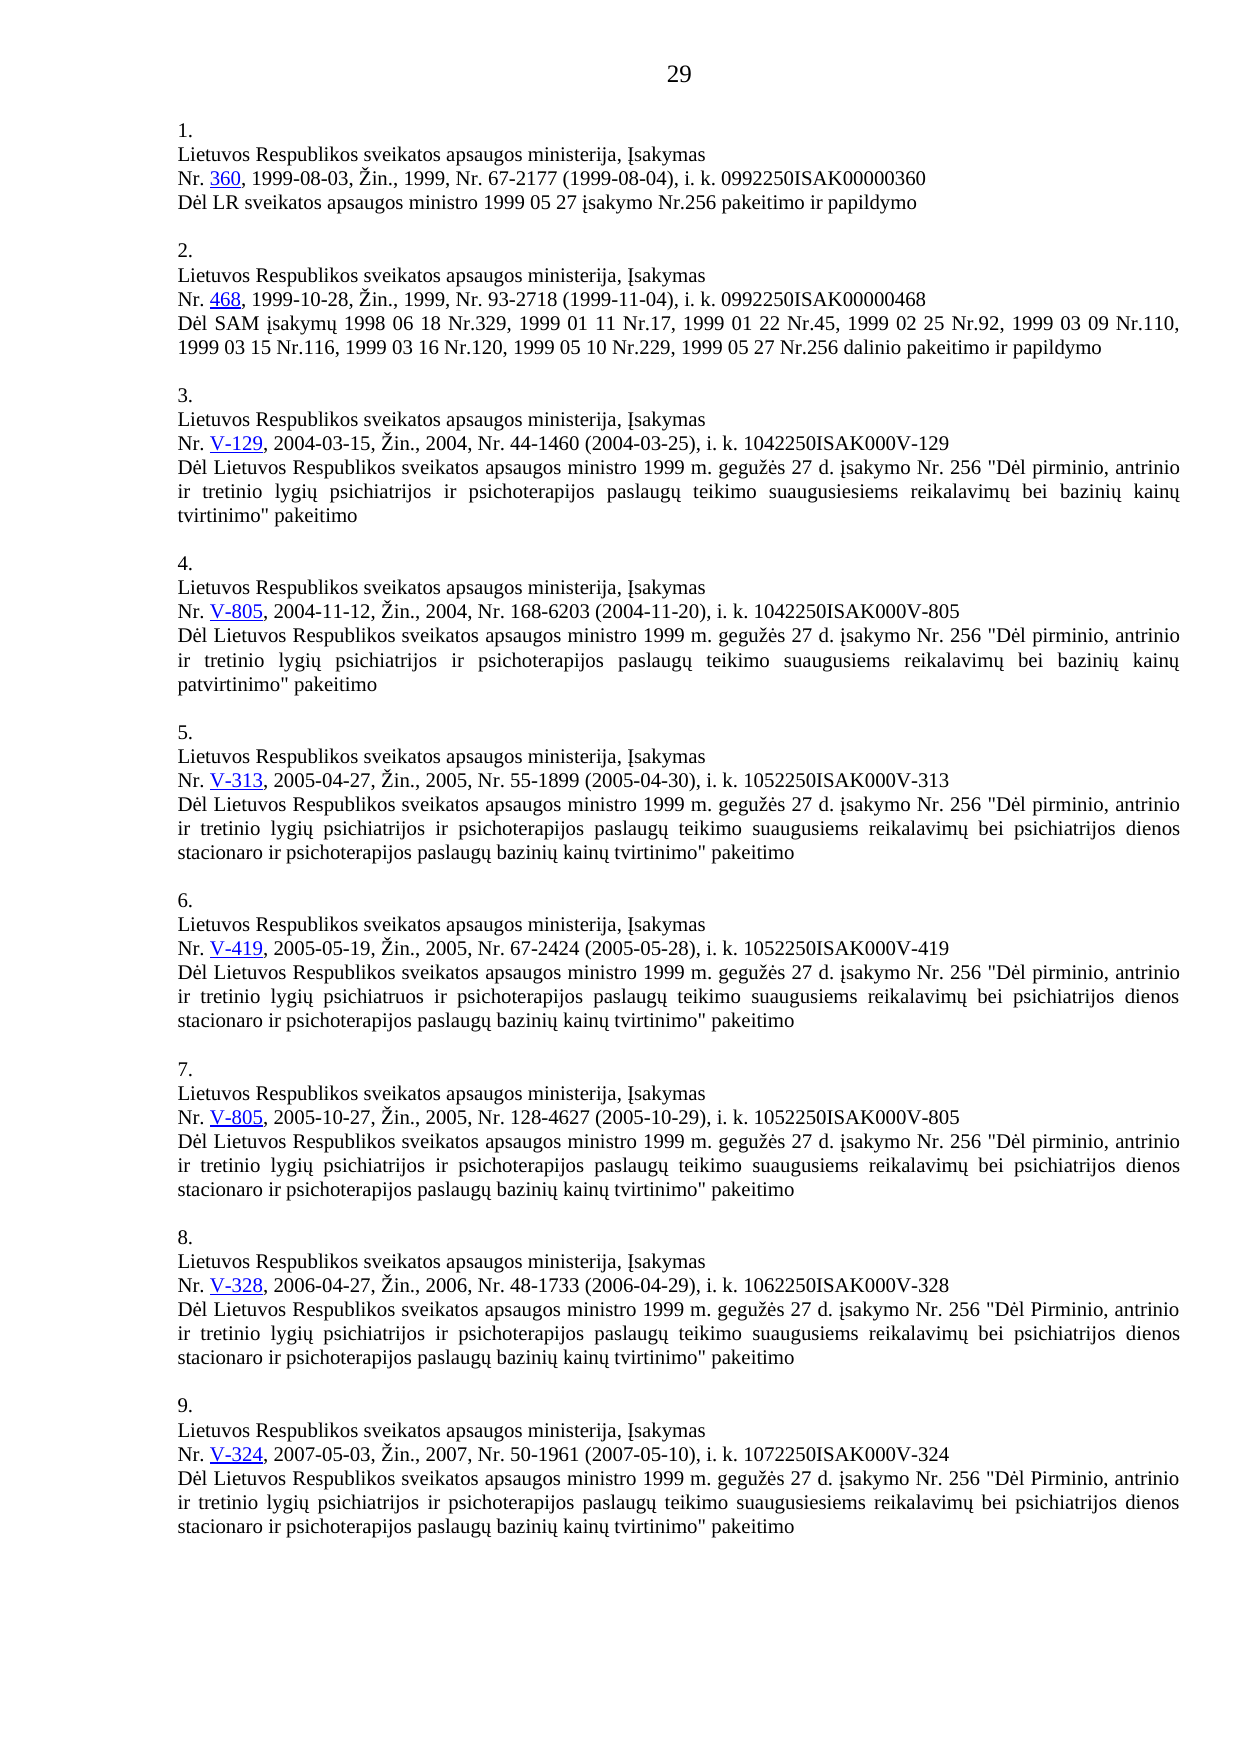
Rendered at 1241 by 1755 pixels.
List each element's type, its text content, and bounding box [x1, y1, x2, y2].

text Nr. V-129, 2004-03-15, Žin., 2004, Nr. 44-1460 (2004-03-25), i. k. 1042250ISAK000V-129 [177, 431, 1181, 455]
text 6. [177, 888, 1181, 912]
text Dėl Lietuvos Respublikos sveikatos apsaugos ministro 1999 m. gegužės 27 d. įsakymo Nr. 256 "Dėl Pirminio, antrinio ir tretinio lygių psichiatrijos ir psichoterapijos paslaugų teikimo suaugusiems reikalavimų bei psichiatrijos dienos stacionaro ir psichoterapijos paslaugų bazinių kainų tvirtinimo" pakeitimo [177, 1297, 1181, 1369]
text 8. [177, 1225, 1181, 1249]
text Dėl LR sveikatos apsaugos ministro 1999 05 27 įsakymo Nr.256 pakeitimo ir papildymo [177, 190, 1181, 214]
text 5. [177, 720, 1181, 744]
text Nr. V-419, 2005-05-19, Žin., 2005, Nr. 67-2424 (2005-05-28), i. k. 1052250ISAK000V-419 [177, 936, 1181, 960]
text 7. [177, 1057, 1181, 1081]
text Dėl Lietuvos Respublikos sveikatos apsaugos ministro 1999 m. gegužės 27 d. įsakymo Nr. 256 "Dėl pirminio, antrinio ir tretinio lygių psichiatruos ir psichoterapijos paslaugų teikimo suaugusiems reikalavimų bei psichiatrijos dienos stacionaro ir psichoterapijos paslaugų bazinių kainų tvirtinimo" pakeitimo [177, 960, 1181, 1032]
text 2. [177, 238, 1181, 262]
text Lietuvos Respublikos sveikatos apsaugos ministerija, Įsakymas [177, 1417, 1181, 1442]
text Dėl SAM įsakymų 1998 06 18 Nr.329, 1999 01 11 Nr.17, 1999 01 22 Nr.45, 1999 02 25 Nr.92, 1999 03 09 Nr.110, 1999 03 15 Nr.116, 1999 03 16 Nr.120, 1999 05 10 Nr.229, 1999 05 27 Nr.256 dalinio pakeitimo ir papildymo [177, 311, 1181, 359]
text Nr. V-328, 2006-04-27, Žin., 2006, Nr. 48-1733 (2006-04-29), i. k. 1062250ISAK000V-328 [177, 1273, 1181, 1297]
text Lietuvos Respublikos sveikatos apsaugos ministerija, Įsakymas [177, 575, 1181, 599]
text Lietuvos Respublikos sveikatos apsaugos ministerija, Įsakymas [177, 262, 1181, 287]
text Lietuvos Respublikos sveikatos apsaugos ministerija, Įsakymas [177, 407, 1181, 431]
text Nr. V-324, 2007-05-03, Žin., 2007, Nr. 50-1961 (2007-05-10), i. k. 1072250ISAK000V-324 [177, 1442, 1181, 1466]
text Dėl Lietuvos Respublikos sveikatos apsaugos ministro 1999 m. gegužės 27 d. įsakymo Nr. 256 "Dėl pirminio, antrinio ir tretinio lygių psichiatrijos ir psichoterapijos paslaugų teikimo suaugusiems reikalavimų bei bazinių kainų patvirtinimo" pakeitimo [177, 623, 1181, 696]
text Dėl Lietuvos Respublikos sveikatos apsaugos ministro 1999 m. gegužės 27 d. įsakymo Nr. 256 "Dėl Pirminio, antrinio ir tretinio lygių psichiatrijos ir psichoterapijos paslaugų teikimo suaugusiesiems reikalavimų bei psichiatrijos dienos stacionaro ir psichoterapijos paslaugų bazinių kainų tvirtinimo" pakeitimo [177, 1466, 1181, 1538]
text 3. [177, 383, 1181, 407]
text Lietuvos Respublikos sveikatos apsaugos ministerija, Įsakymas [177, 142, 1181, 166]
text 4. [177, 551, 1181, 575]
text Lietuvos Respublikos sveikatos apsaugos ministerija, Įsakymas [177, 744, 1181, 768]
text Dėl Lietuvos Respublikos sveikatos apsaugos ministro 1999 m. gegužės 27 d. įsakymo Nr. 256 "Dėl pirminio, antrinio ir tretinio lygių psichiatrijos ir psichoterapijos paslaugų teikimo suaugusiesiems reikalavimų bei bazinių kainų tvirtinimo" pakeitimo [177, 455, 1181, 527]
text Nr. 360, 1999-08-03, Žin., 1999, Nr. 67-2177 (1999-08-04), i. k. 0992250ISAK00000360 [177, 166, 1181, 190]
text Nr. V-313, 2005-04-27, Žin., 2005, Nr. 55-1899 (2005-04-30), i. k. 1052250ISAK000V-313 [177, 768, 1181, 792]
text Dėl Lietuvos Respublikos sveikatos apsaugos ministro 1999 m. gegužės 27 d. įsakymo Nr. 256 "Dėl pirminio, antrinio ir tretinio lygių psichiatrijos ir psichoterapijos paslaugų teikimo suaugusiems reikalavimų bei psichiatrijos dienos stacionaro ir psichoterapijos paslaugų bazinių kainų tvirtinimo" pakeitimo [177, 792, 1181, 864]
text 1. [177, 118, 1181, 142]
text Nr. 468, 1999-10-28, Žin., 1999, Nr. 93-2718 (1999-11-04), i. k. 0992250ISAK00000468 [177, 287, 1181, 311]
text 9. [177, 1393, 1181, 1417]
text Dėl Lietuvos Respublikos sveikatos apsaugos ministro 1999 m. gegužės 27 d. įsakymo Nr. 256 "Dėl pirminio, antrinio ir tretinio lygių psichiatrijos ir psichoterapijos paslaugų teikimo suaugusiems reikalavimų bei psichiatrijos dienos stacionaro ir psichoterapijos paslaugų bazinių kainų tvirtinimo" pakeitimo [177, 1129, 1181, 1201]
text Lietuvos Respublikos sveikatos apsaugos ministerija, Įsakymas [177, 1081, 1181, 1105]
text Nr. V-805, 2004-11-12, Žin., 2004, Nr. 168-6203 (2004-11-20), i. k. 1042250ISAK000V-805 [177, 599, 1181, 623]
text Lietuvos Respublikos sveikatos apsaugos ministerija, Įsakymas [177, 912, 1181, 936]
text Nr. V-805, 2005-10-27, Žin., 2005, Nr. 128-4627 (2005-10-29), i. k. 1052250ISAK000V-805 [177, 1105, 1181, 1129]
text Lietuvos Respublikos sveikatos apsaugos ministerija, Įsakymas [177, 1249, 1181, 1273]
